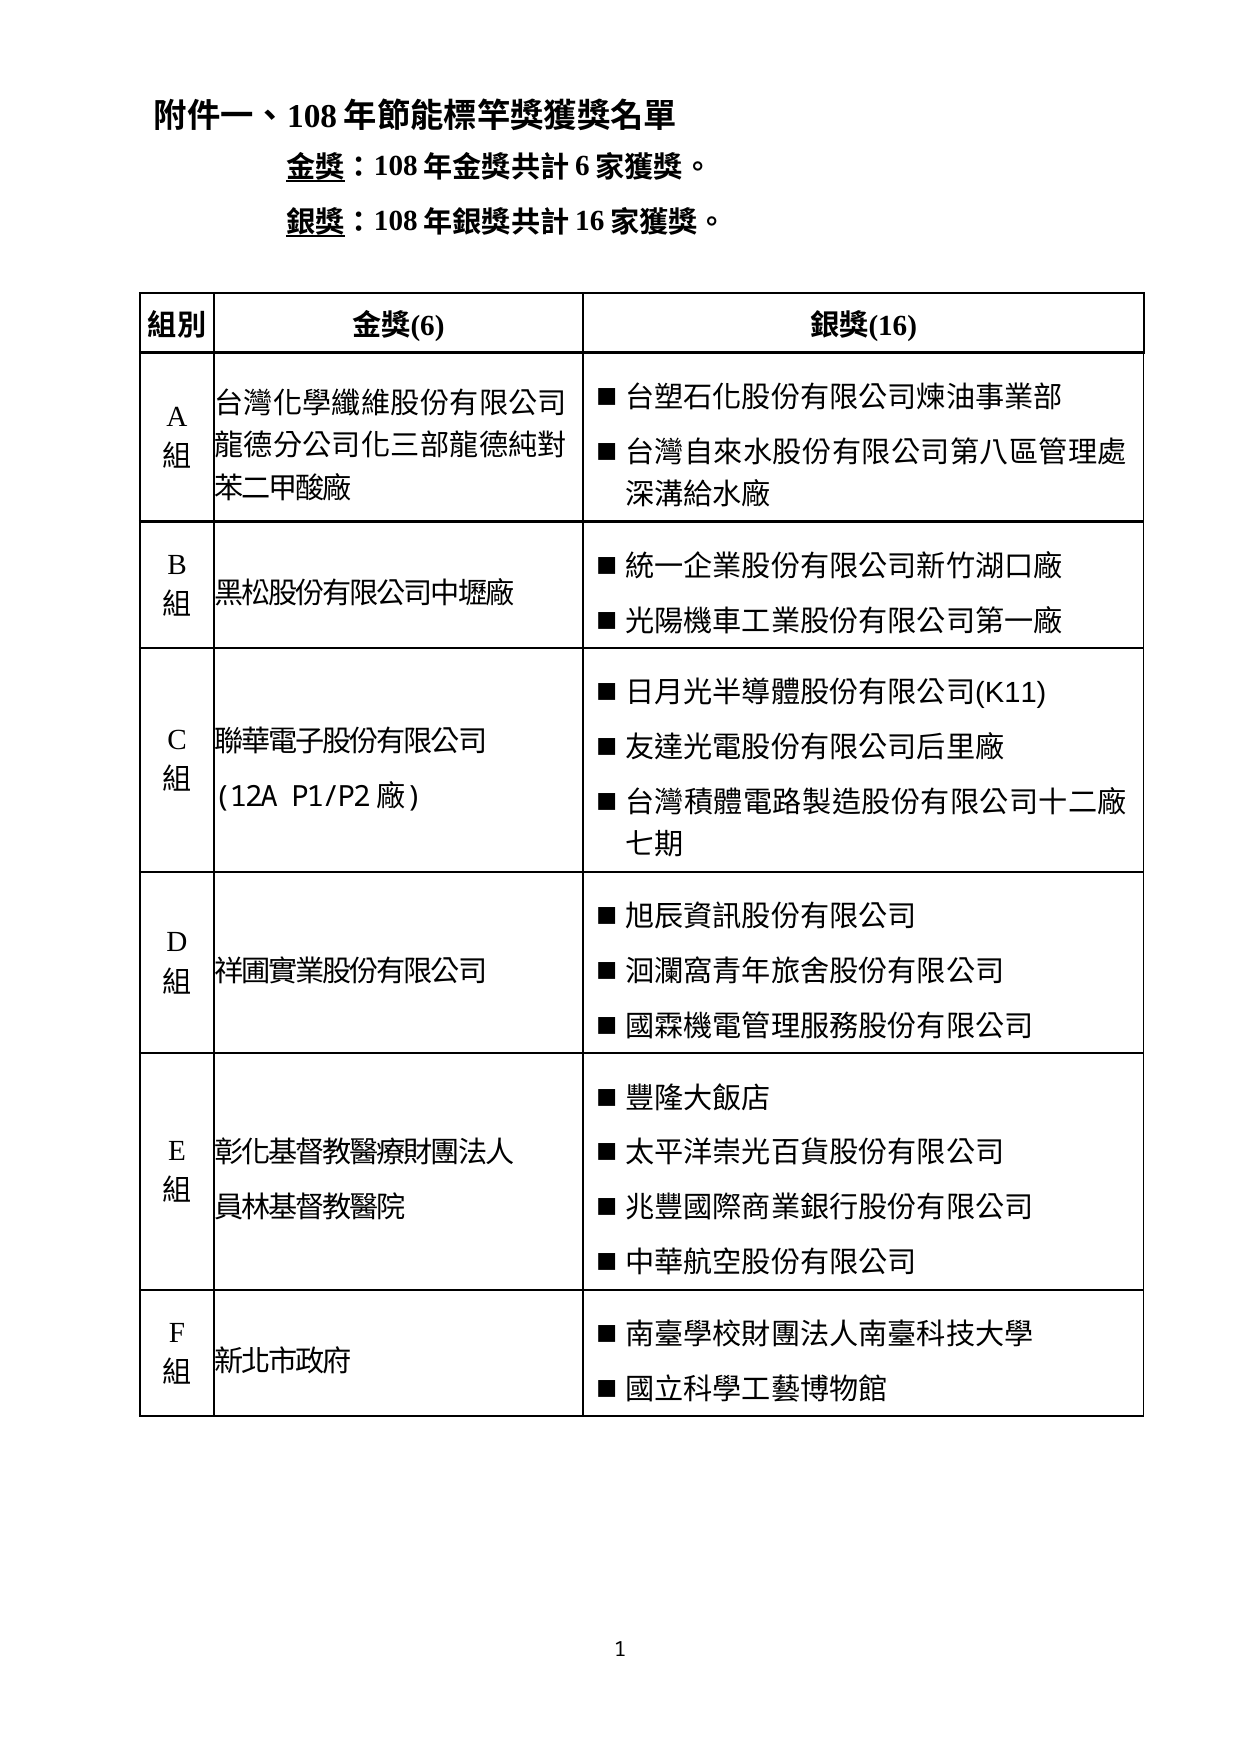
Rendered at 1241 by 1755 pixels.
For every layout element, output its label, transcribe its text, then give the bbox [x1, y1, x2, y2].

table_cell B 組 [141, 523, 213, 647]
text 銀獎：108年銀獎共計16家獲獎。 [286, 199, 1211, 241]
table_cell 聯華電子股份有限公司 (12A P1/P2廠) [215, 649, 582, 871]
table_header 銀獎(16) [584, 294, 1143, 351]
table_cell 黑松股份有限公司中壢廠 [215, 523, 582, 647]
table_cell E 組 [141, 1054, 213, 1288]
text 附件一、108年節能標竿獎獲獎名單 [153, 89, 1087, 137]
table_cell 南臺學校財團法人南臺科技大學 國立科學工藝博物館 [584, 1291, 1143, 1415]
table_cell 統一企業股份有限公司新竹湖口廠 光陽機車工業股份有限公司第一廠 [584, 523, 1143, 647]
table_cell 豐隆大飯店 太平洋崇光百貨股份有限公司 兆豐國際商業銀行股份有限公司 中華航空股份有限公司 [584, 1054, 1143, 1288]
table_cell 祥圃實業股份有限公司 [215, 873, 582, 1052]
text 金獎：108年金獎共計6家獲獎。 [286, 144, 1211, 186]
table_header 金獎(6) [215, 294, 582, 351]
table_cell A 組 [141, 354, 213, 520]
table_cell 彰化基督教醫療財團法人 員林基督教醫院 [215, 1054, 582, 1288]
table_header 組別 [141, 294, 213, 351]
table_cell C 組 [141, 649, 213, 871]
table_cell 台塑石化股份有限公司煉油事業部 台灣自來水股份有限公司第八區管理處深溝給水廠 [584, 354, 1143, 520]
table_cell 日月光半導體股份有限公司(K11) 友達光電股份有限公司后里廠 台灣積體電路製造股份有限公司十二廠七期 [584, 649, 1143, 871]
table_cell 台灣化學纖維股份有限公司龍德分公司化三部龍德純對苯二甲酸廠 [215, 354, 582, 520]
table_cell D 組 [141, 873, 213, 1052]
table_cell 旭辰資訊股份有限公司 洄瀾窩青年旅舍股份有限公司 國霖機電管理服務股份有限公司 [584, 873, 1143, 1052]
table_cell F 組 [141, 1291, 213, 1415]
table_cell 新北市政府 [215, 1291, 582, 1415]
